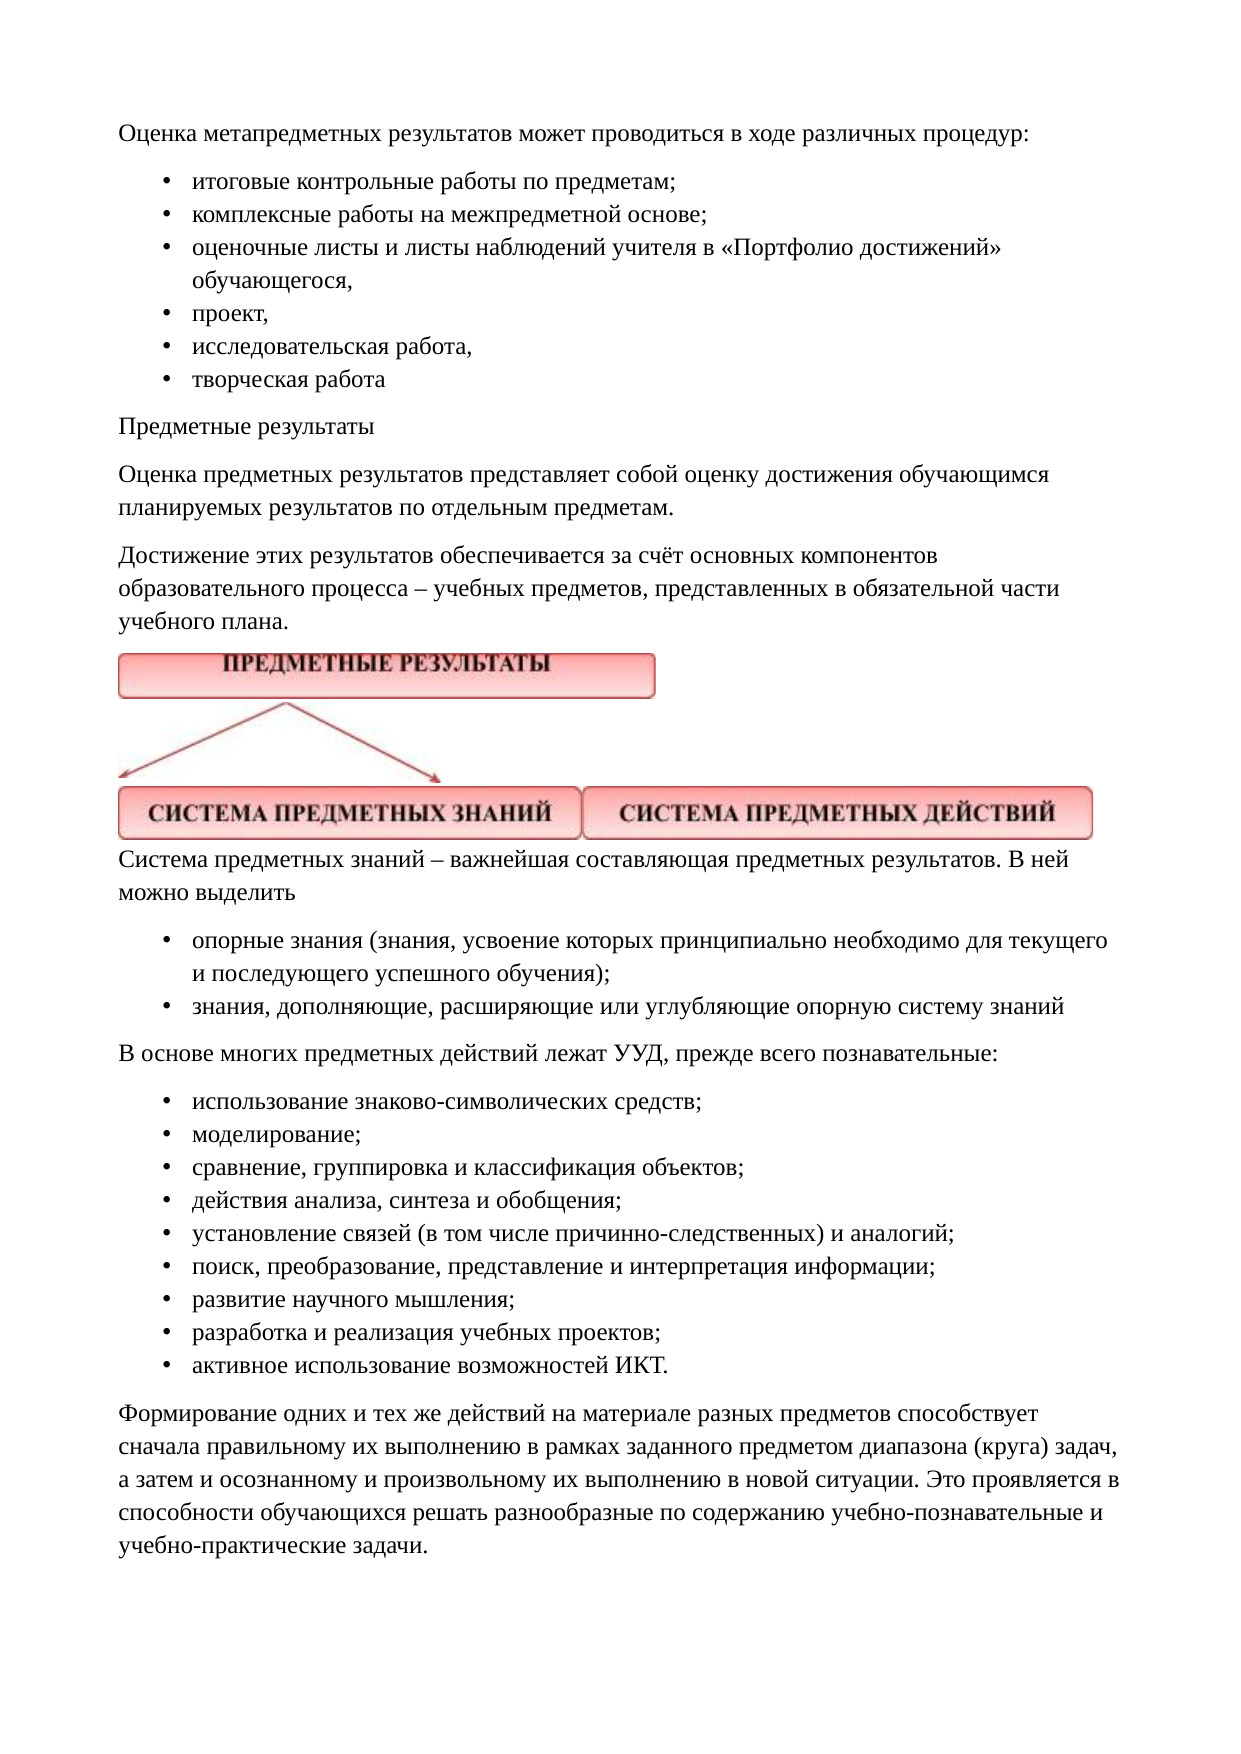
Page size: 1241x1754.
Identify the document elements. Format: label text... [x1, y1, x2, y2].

list комплексные работы на межпредметной основе; [162, 199, 1122, 227]
list опорные знания (знания, усвоение которых принципиально необходимо для текущего и последующего успешного обучения); [162, 925, 1122, 987]
list активное использование возможностей ИКТ. [162, 1350, 1122, 1379]
list сравнение, группировка и классификация объектов; [162, 1152, 1122, 1181]
text Система предметных знаний – важнейшая составляющая предметных результатов. В ней можно выделить [118, 844, 1122, 906]
list итоговые контрольные работы по предметам; [162, 166, 1122, 194]
text Оценка предметных результатов представляет собой оценку достижения обучающимся планируемых результатов по отдельным предметам. [118, 459, 1122, 521]
list знания, дополняющие, расширяющие или углубляющие опорную систему знаний [162, 991, 1122, 1020]
text Оценка метапредметных результатов может проводиться в ходе различных процедур: [118, 118, 1122, 147]
list использование знаково-символических средств; [162, 1086, 1122, 1115]
text Формирование одних и тех же действий на материале разных предметов способствует сначала правильному их выполнению в рамках заданного предметом диапазона (круга) задач, а затем и осознанному и произвольному их выполнению в новой ситуации. Это проявляется в способности обучающихся решать разнообразные по содержанию учебно-познавательные и учебно-практические задачи. [118, 1398, 1122, 1559]
list оценочные листы и листы наблюдений учителя в «Портфолио достижений» обучающегося, [162, 232, 1122, 293]
list творческая работа [162, 364, 1122, 393]
list проект, [162, 298, 1122, 327]
list исследовательская работа, [162, 331, 1122, 359]
list разработка и реализация учебных проектов; [162, 1317, 1122, 1346]
text Достижение этих результатов обеспечивается за счёт основных компонентов образовательного процесса – учебных предметов, представленных в обязательной части учебного плана. [118, 540, 1122, 634]
text Предметные результаты [118, 411, 1122, 440]
list установление связей (в том числе причинно-следственных) и аналогий; [162, 1218, 1122, 1247]
list поиск, преобразование, представление и интерпретация информации; [162, 1251, 1122, 1280]
list моделирование; [162, 1119, 1122, 1148]
text В основе многих предметных действий лежат УУД, прежде всего познавательные: [118, 1038, 1122, 1067]
list развитие научного мышления; [162, 1284, 1122, 1313]
list действия анализа, синтеза и обобщения; [162, 1185, 1122, 1214]
